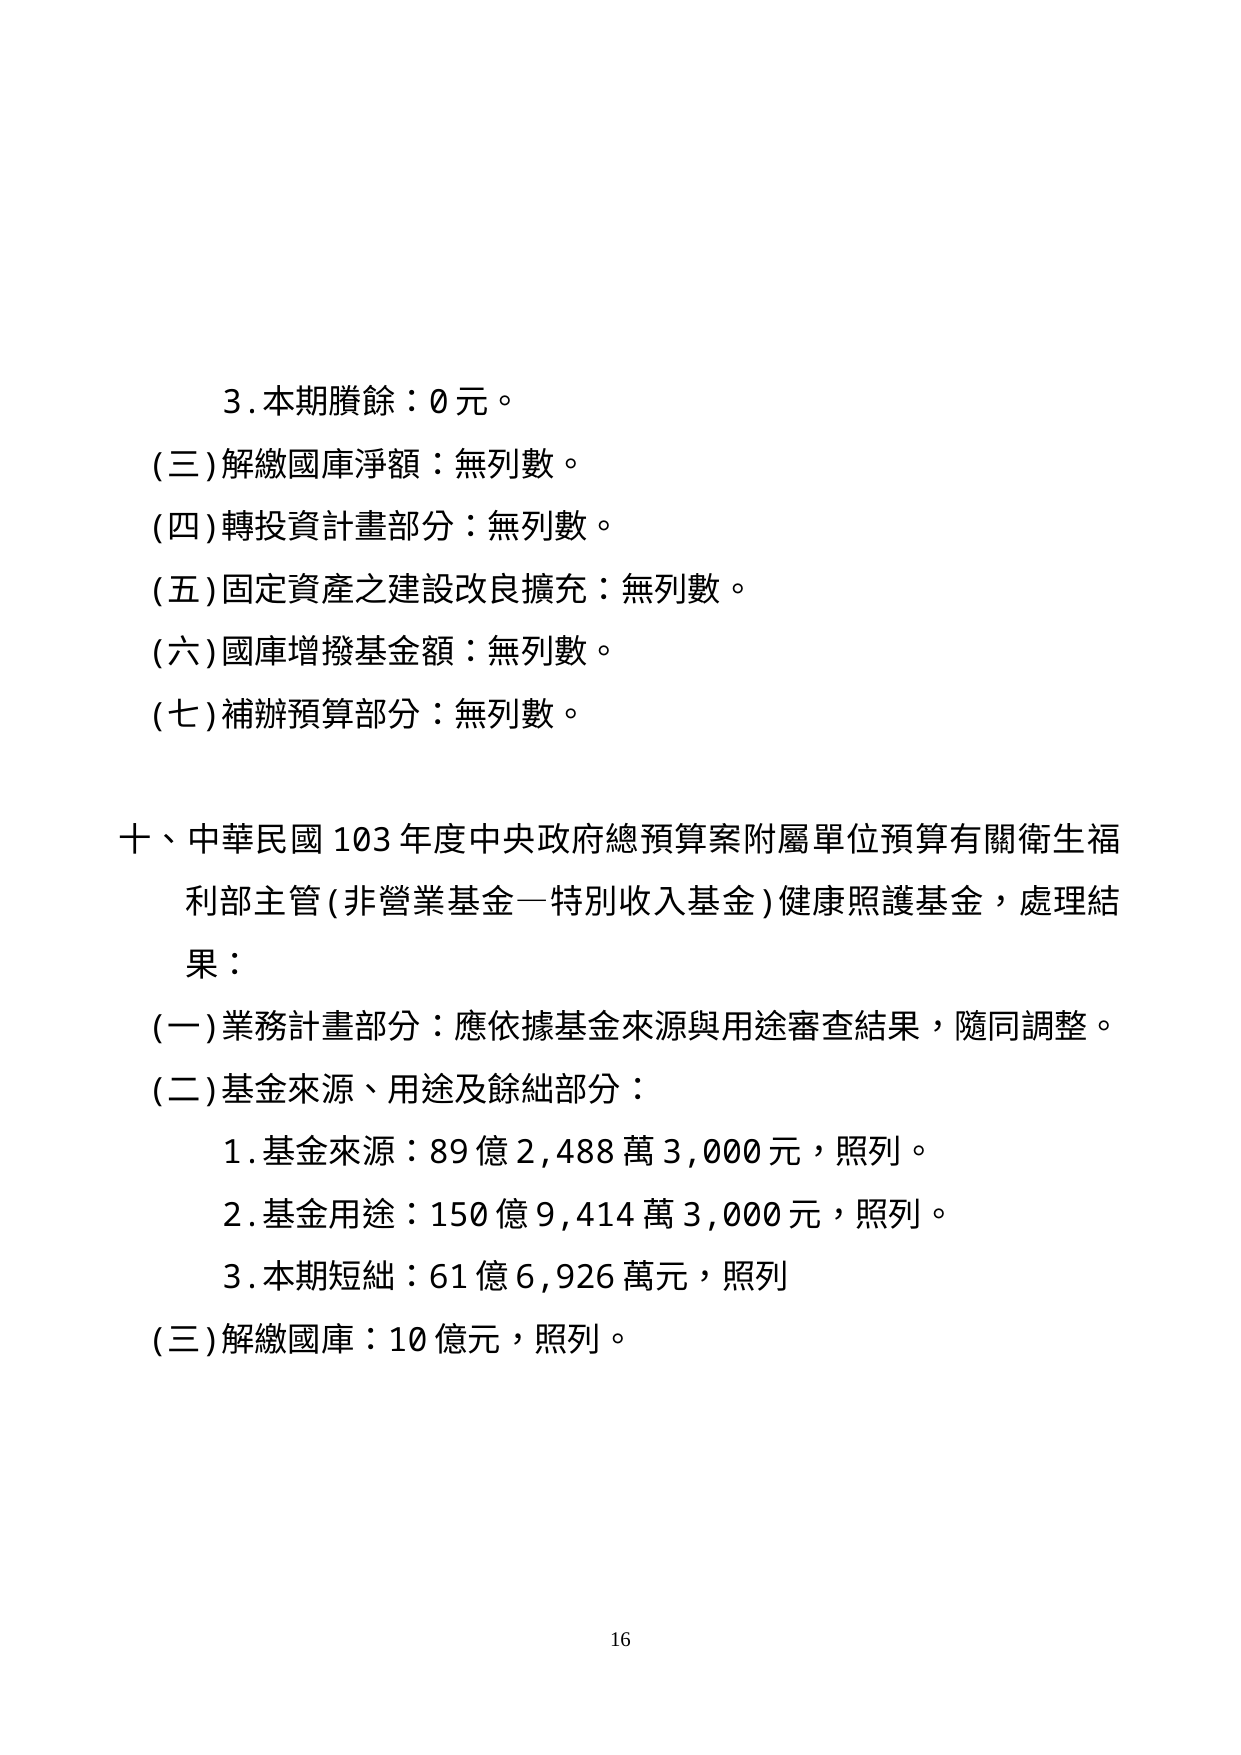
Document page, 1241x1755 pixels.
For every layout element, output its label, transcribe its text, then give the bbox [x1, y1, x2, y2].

text 3.本期賸餘：0元。 [222, 358, 1122, 420]
text 3.本期短絀：61億6,926萬元，照列 [222, 1233, 1122, 1295]
text 十、中華民國103年度中央政府總預算案附屬單位預算有關衛生福利部主管(非營業基金—特別收入基金)健康照護基金，處理結果： [118, 795, 1122, 983]
text (六)國庫增撥基金額：無列數。 [147, 608, 1138, 670]
text (三)解繳國庫：10億元，照列。 [147, 1295, 1138, 1358]
text (一)業務計畫部分：應依據基金來源與用途審查結果，隨同調整。 [147, 983, 1138, 1045]
text (四)轉投資計畫部分：無列數。 [147, 483, 1138, 545]
text 1.基金來源：89億2,488萬3,000元，照列。 [222, 1108, 1122, 1170]
text (七)補辦預算部分：無列數。 [147, 670, 1138, 733]
text (五)固定資產之建設改良擴充：無列數。 [147, 545, 1138, 608]
text (二)基金來源、用途及餘絀部分： [147, 1045, 1138, 1108]
text 2.基金用途：150億9,414萬3,000元，照列。 [222, 1170, 1122, 1233]
text (三)解繳國庫淨額：無列數。 [147, 420, 1138, 483]
